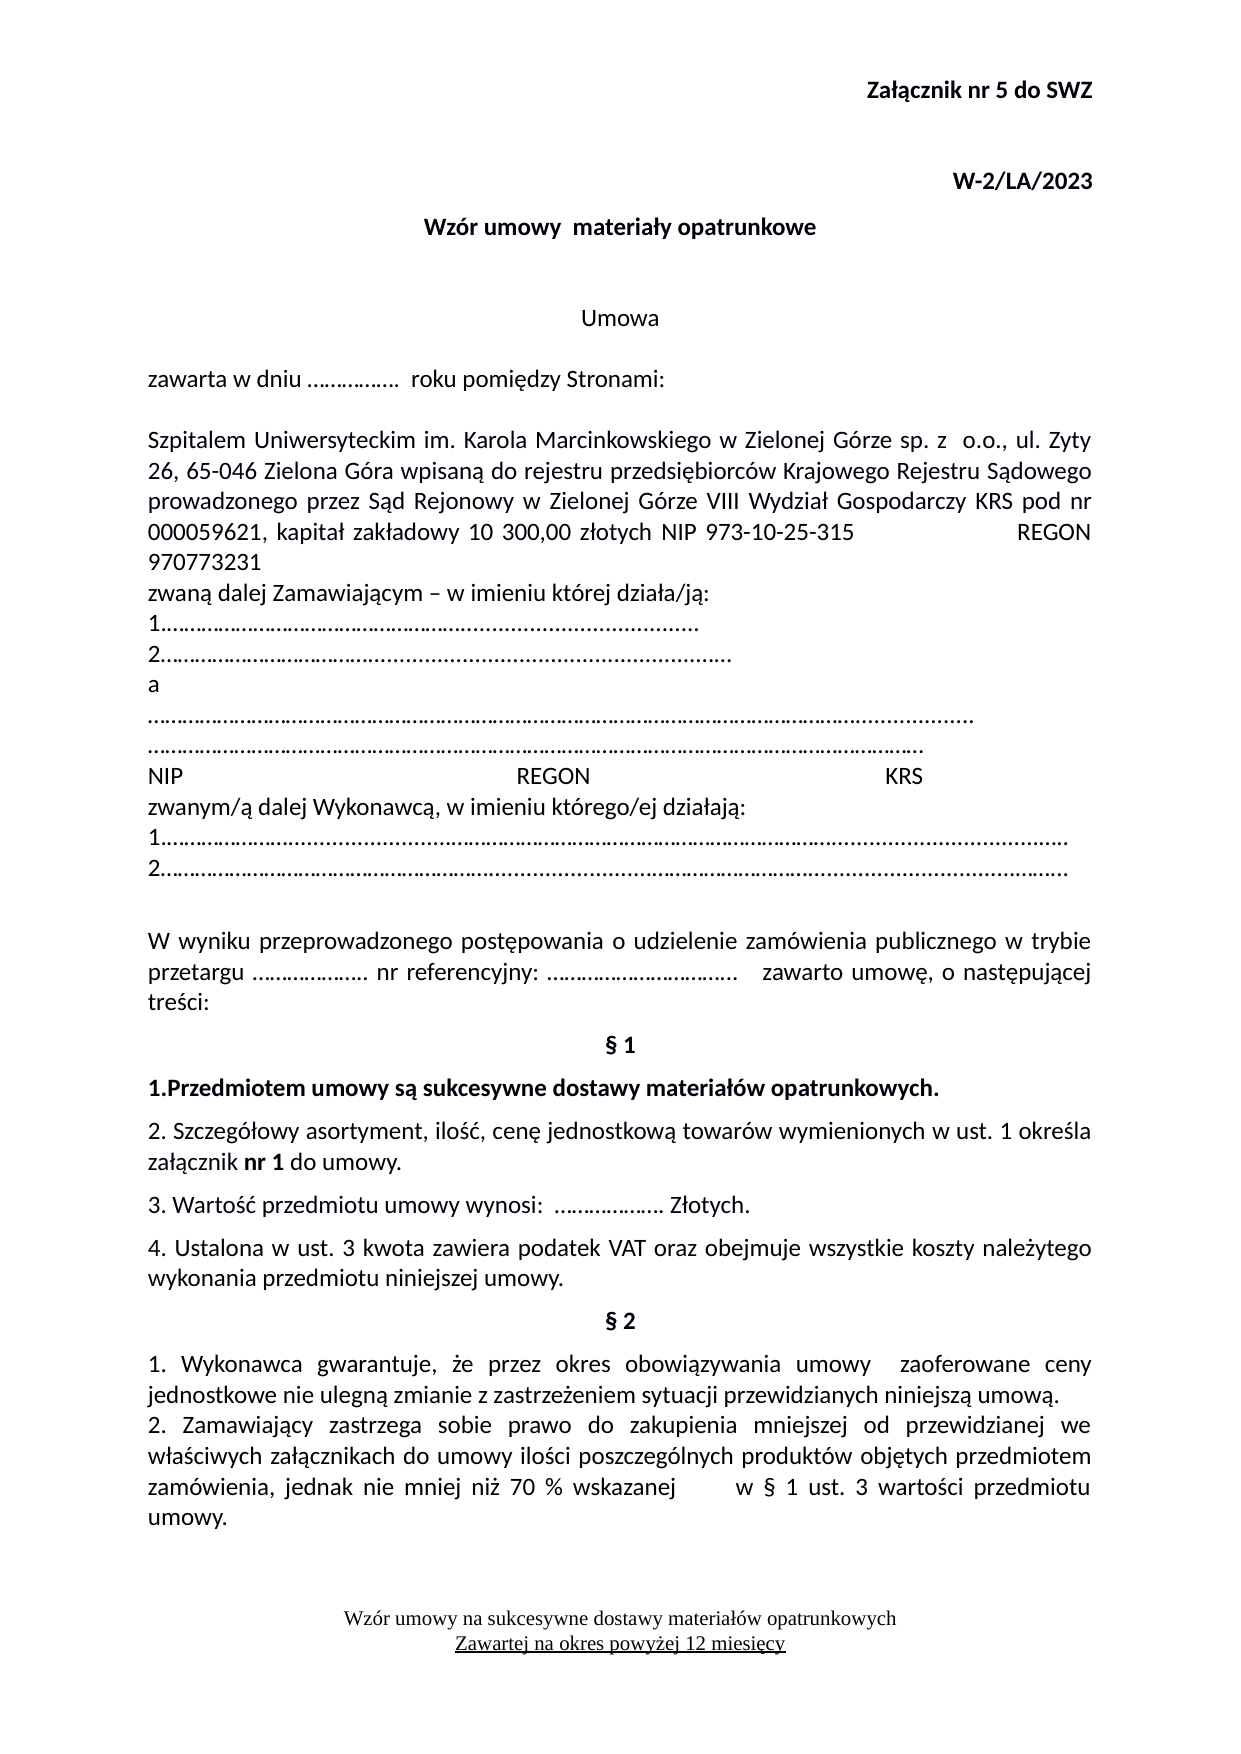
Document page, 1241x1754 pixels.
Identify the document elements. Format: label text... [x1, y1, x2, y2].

text W-2/LA/2023 [148, 165, 1093, 196]
text Umowa [148, 302, 1093, 333]
text zawarta w dniu ……………. roku pomiędzy Stronami: [148, 363, 1093, 394]
text zwanym/ą dalej Wykonawcą, w imieniu którego/ej działają: [148, 791, 1093, 821]
text 1.…………………..........................………………………………………………………….................................….. [148, 821, 1093, 852]
text a [148, 669, 1093, 699]
text 3. Wartość przedmiotu umowy wynosi: ………………. Złotych. [148, 1189, 1093, 1219]
text ……………………………………………………………………………………………………………...................……………………………………………………………………………………………………………………… [148, 699, 1093, 760]
text 4. Ustalona w ust. 3 kwota zawiera podatek VAT oraz obejmuje wszystkie koszty należytego wykonania przedmiotu niniejszej umowy. [148, 1232, 1093, 1293]
text § 1 [148, 1029, 1093, 1060]
text 1.Przedmiotem umowy są sukcesywne dostawy materiałów opatrunkowych. [148, 1072, 1093, 1103]
text NIP REGON KRS [148, 760, 1093, 791]
text W wyniku przeprowadzonego postępowania o udzielenie zamówienia publicznego w trybie przetargu ……………….. nr referencyjny: …………………………... zawarto umowę, o następującej treści: [148, 925, 1093, 1017]
text 2…………………………………………………..........................……………………….................................……... [148, 852, 1093, 882]
text 2. Szczegółowy asortyment, ilość, cenę jednostkową towarów wymienionych w ust. 1 określa załącznik nr 1 do umowy. [148, 1115, 1093, 1176]
text zwaną dalej Zamawiającym – w imieniu której działa/ją: [148, 577, 1093, 608]
text Załącznik nr 5 do SWZ [148, 74, 1093, 104]
text 1.……………………………………………...................................... 2……………………………….......................................................… [148, 608, 1093, 669]
text 1. Wykonawca gwarantuje, że przez okres obowiązywania umowy zaoferowane ceny jednostkowe nie ulegną zmianie z zastrzeżeniem sytuacji przewidzianych niniejszą umową. [148, 1348, 1093, 1409]
text § 2 [148, 1306, 1093, 1336]
text Szpitalem Uniwersyteckim im. Karola Marcinkowskiego w Zielonej Górze sp. z o.o., ul. Zyty 26, 65-046 Zielona Góra wpisaną do rejestru przedsiębiorców Krajowego Rejestru Sądowego prowadzonego przez Sąd Rejonowy w Zielonej Górze VIII Wydział Gospodarczy KRS pod nr 000059621, kapitał zakładowy 10 300,00 złotych NIP 973-10-25-315 REGON 970773231 [148, 424, 1093, 577]
text 2. Zamawiający zastrzega sobie prawo do zakupienia mniejszej od przewidzianej we właściwych załącznikach do umowy ilości poszczególnych produktów objętych przedmiotem zamówienia, jednak nie mniej niż 70 % wskazanej w § 1 ust. 3 wartości przedmiotu umowy. [148, 1409, 1093, 1532]
text Wzór umowy materiały opatrunkowe [148, 211, 1093, 241]
